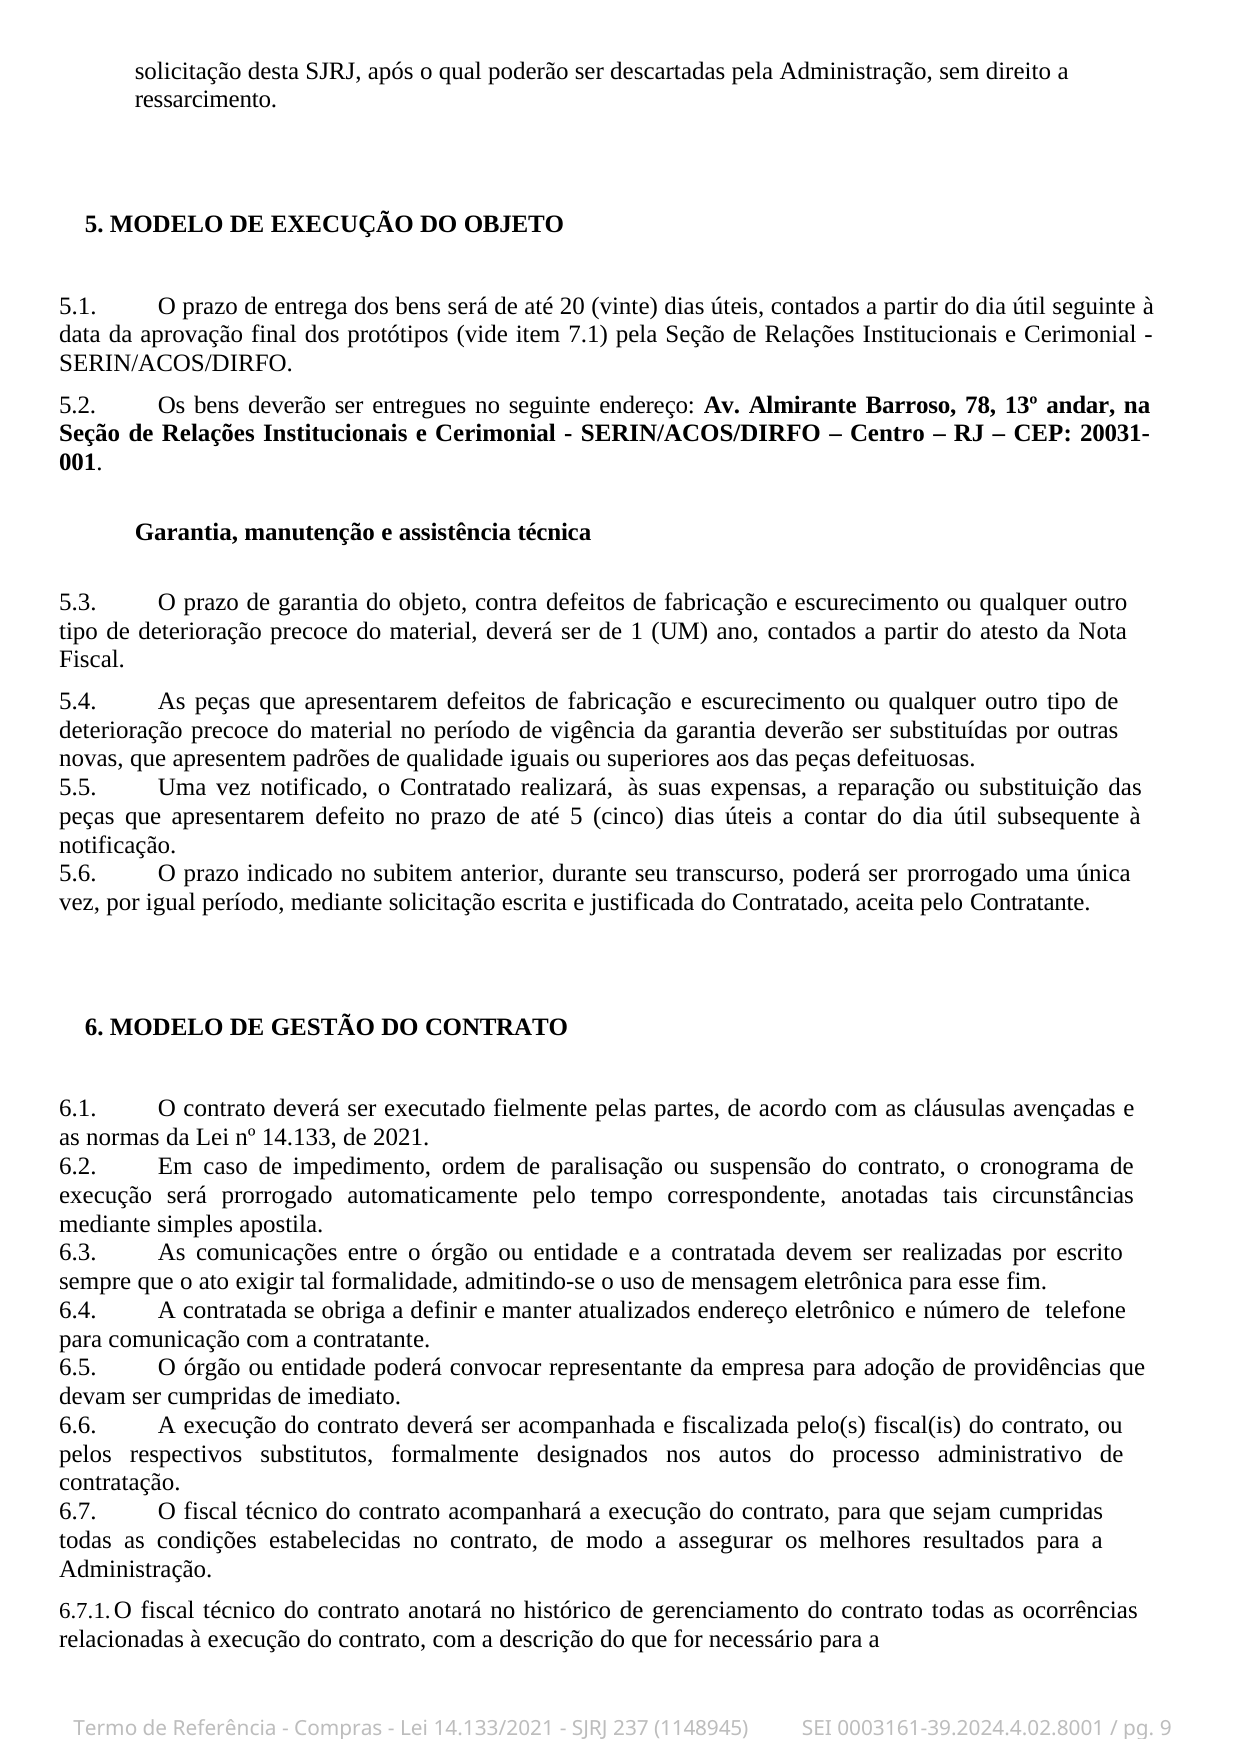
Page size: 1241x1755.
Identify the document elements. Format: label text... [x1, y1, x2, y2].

list O fiscal técnico do contrato acompanhará a execução do contrato, para que sejam cumpridas todas as condições estabelecidas no contrato, de modo a assegurar os melhores resultados para a Administração. [59, 1496, 1104, 1583]
list MODELO DE GESTÃO DO CONTRATO [84, 1012, 1226, 1040]
list O contrato deverá ser executado fielmente pelas partes, de acordo com as cláusulas avençadas e as normas da Lei nº 14.133, de 2021. [59, 1093, 1136, 1151]
list O órgão ou entidade poderá convocar representante da empresa para adoção de providências que devam ser cumpridas de imediato. [59, 1352, 1146, 1410]
list As peças que apresentarem defeitos de fabricação e escurecimento ou qualquer outro tipo de deterioração precoce do material no período de vigência da garantia deverão ser substituídas por outras novas, que apresentem padrões de qualidade iguais ou superiores aos das peças defeituosas. [59, 686, 1119, 772]
list Os bens deverão ser entregues no seguinte endereço: Av. Almirante Barroso, 78, 13º andar, na Seção de Relações Institucionais e Cerimonial - SERIN/ACOS/DIRFO – Centro – RJ – CEP: 20031-001. [59, 390, 1151, 476]
subtitle Garantia, manutenção e assistência técnica [134, 517, 1226, 546]
list As comunicações entre o órgão ou entidade e a contratada devem ser realizadas por escrito sempre que o ato exigir tal formalidade, admitindo-se o uso de mensagem eletrônica para esse fim. [59, 1237, 1123, 1295]
list A execução do contrato deverá ser acompanhada e fiscalizada pelo(s) fiscal(is) do contrato, ou pelos respectivos substitutos, formalmente designados nos autos do processo administrativo de contratação. [59, 1410, 1124, 1496]
text solicitação desta SJRJ, após o qual poderão ser descartadas pela Administração, sem direito a ressarcimento. [134, 56, 1074, 113]
list A contratada se obriga a definir e manter atualizados endereço eletrônico e número de telefone para comunicação com a contratante. [59, 1295, 1126, 1352]
list Em caso de impedimento, ordem de paralisação ou suspensão do contrato, o cronograma de execução será prorrogado automaticamente pelo tempo correspondente, anotadas tais circunstâncias mediante simples apostila. [59, 1151, 1135, 1237]
list O prazo de garantia do objeto, contra defeitos de fabricação e escurecimento ou qualquer outro tipo de deterioração precoce do material, deverá ser de 1 (UM) ano, contados a partir do atesto da Nota Fiscal. [59, 587, 1128, 673]
list Uma vez notificado, o Contratado realizará, às suas expensas, a reparação ou substituição das peças que apresentarem defeito no prazo de até 5 (cinco) dias úteis a contar do dia útil subsequente à notificação. [59, 772, 1142, 858]
list O prazo indicado no subitem anterior, durante seu transcurso, poderá ser prorrogado uma única vez, por igual período, mediante solicitação escrita e justificada do Contratado, aceita pelo Contratante. [59, 858, 1131, 916]
list O fiscal técnico do contrato anotará no histórico de gerenciamento do contrato todas as ocorrências relacionadas à execução do contrato, com a descrição do que for necessário para a [59, 1595, 1139, 1653]
list O prazo de entrega dos bens será de até 20 (vinte) dias úteis, contados a partir do dia útil seguinte à data da aprovação final dos protótipos (vide item 7.1) pela Seção de Relações Institucionais e Cerimonial - SERIN/ACOS/DIRFO. [59, 291, 1154, 377]
list MODELO DE EXECUÇÃO DO OBJETO [84, 209, 1226, 237]
